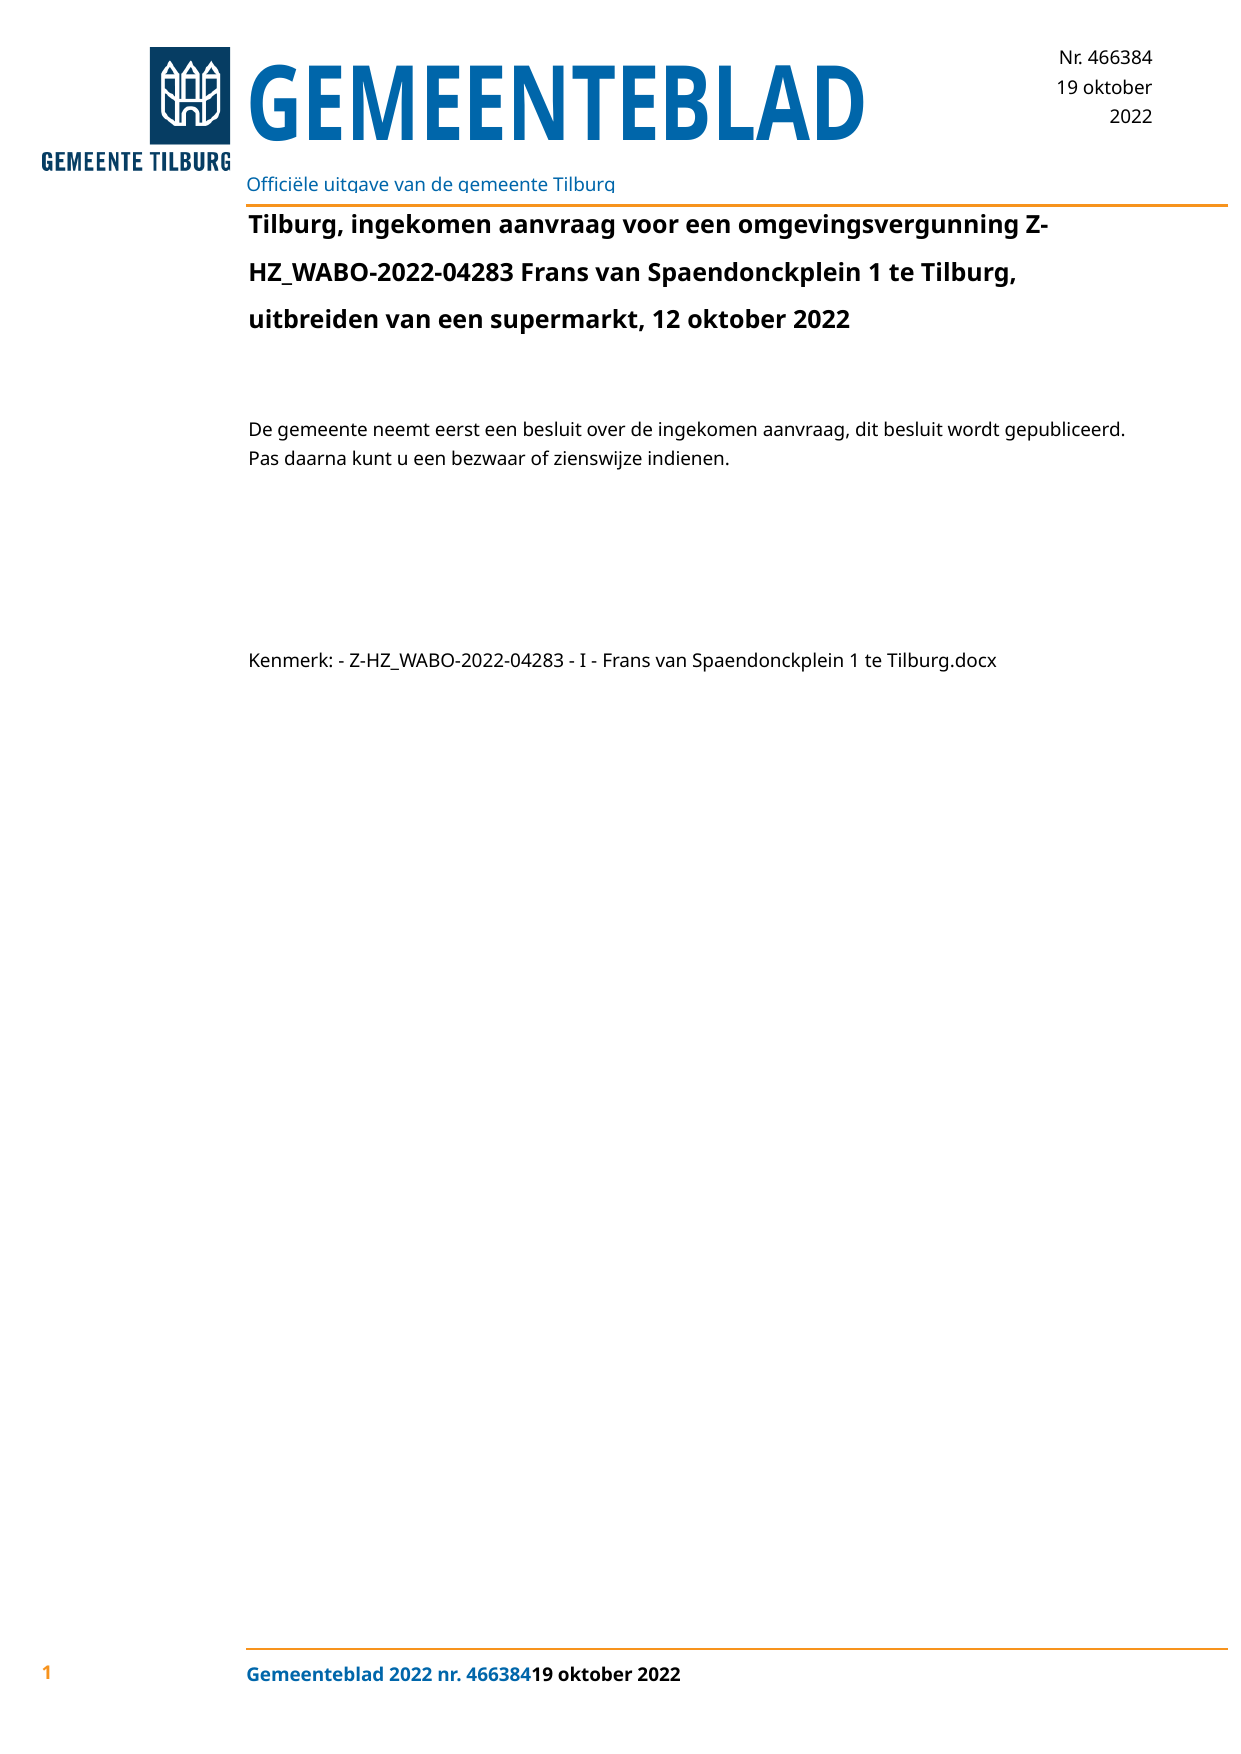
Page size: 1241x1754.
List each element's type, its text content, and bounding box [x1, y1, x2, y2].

text Kenmerk: - Z-HZ_WABO-2022-04283 - I - Frans van Spaendonckplein 1 te Tilburg.docx [248, 647, 1152, 673]
text De gemeente neemt eerst een besluit over de ingekomen aanvraag, dit besluit wordt gepubliceerd. Pas daarna kunt u een bezwaar of zienswijze indienen. [248, 416, 1152, 471]
text Tilburg, ingekomen aanvraag voor een omgevingsvergunning Z-HZ_WABO-2022-04283 Frans van Spaendonckplein 1 te Tilburg, uitbreiden van een supermarkt, 12 oktober 2022 [248, 207, 1152, 336]
picture [41, 47, 231, 172]
